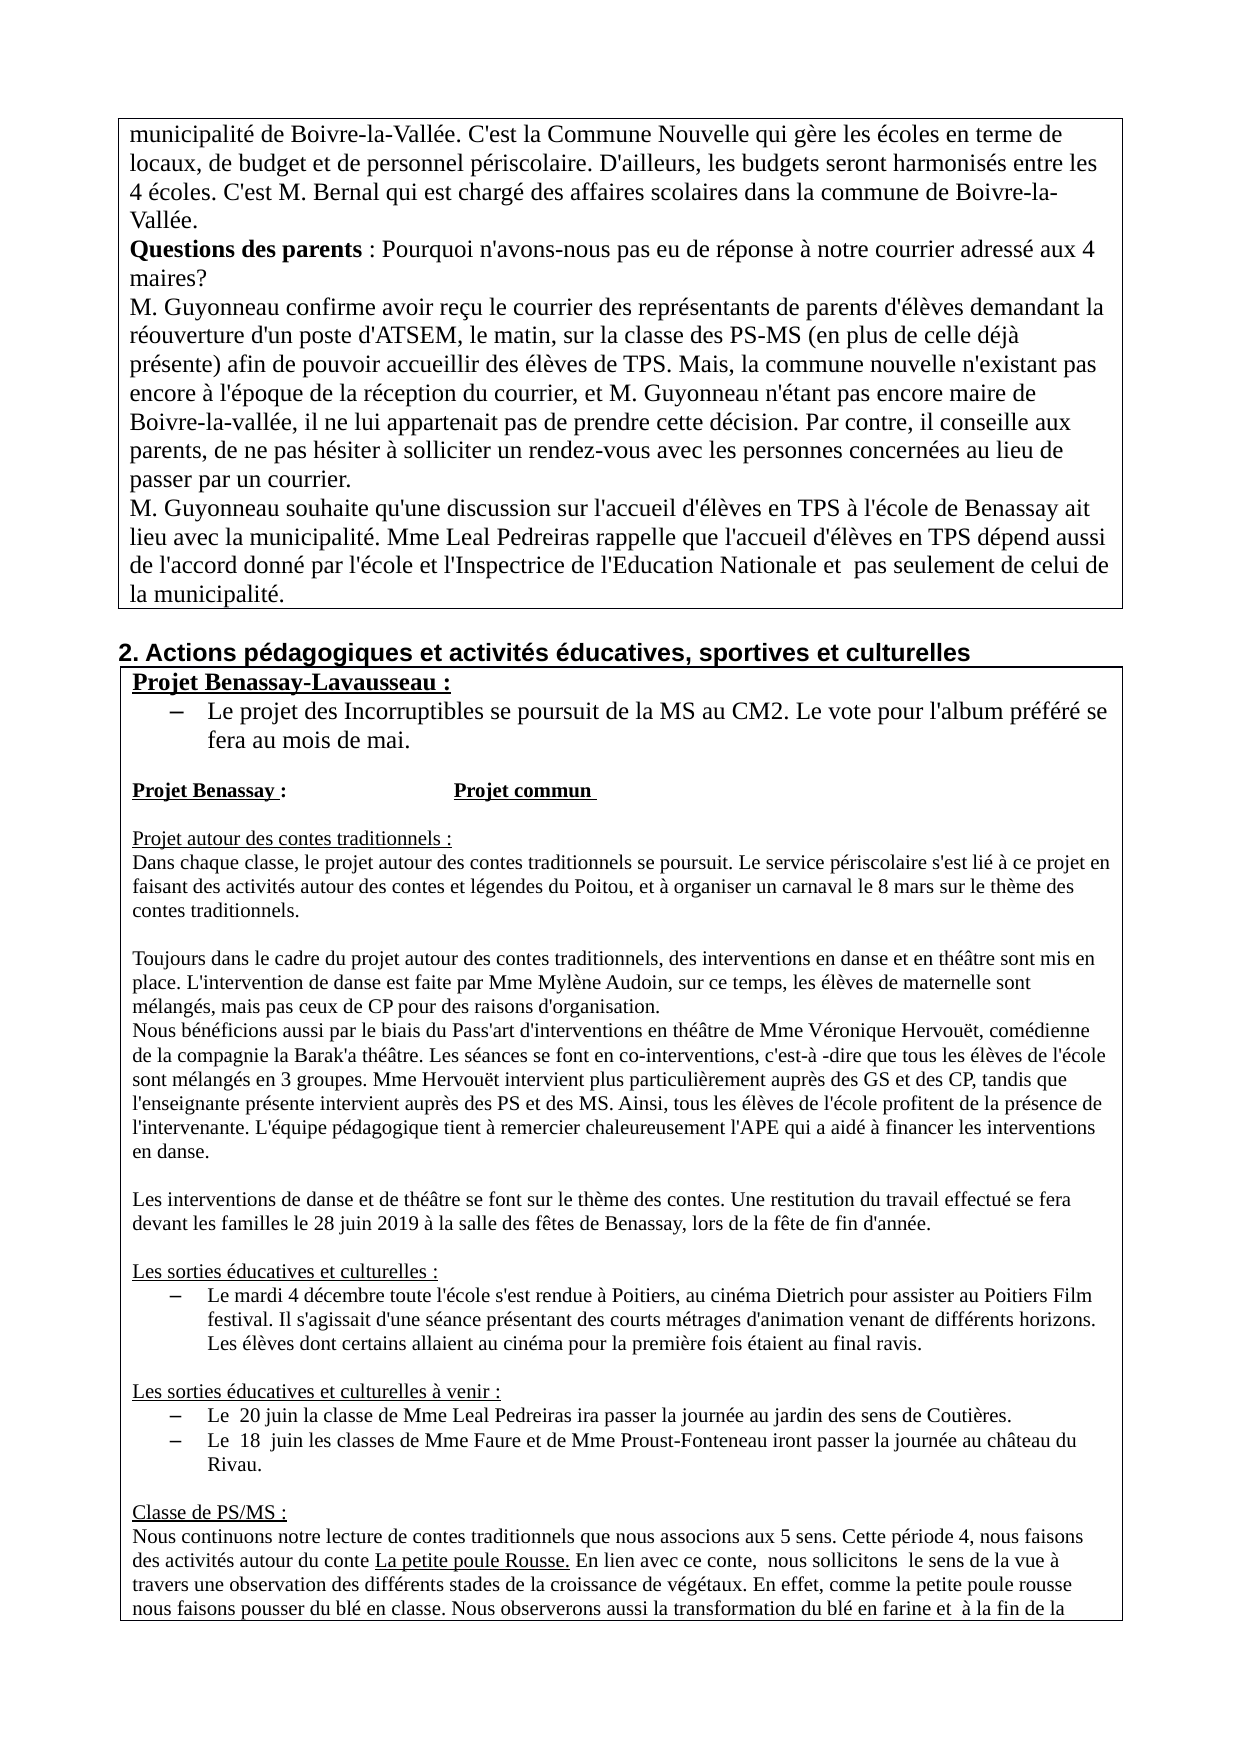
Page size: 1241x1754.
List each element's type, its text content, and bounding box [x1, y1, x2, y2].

table_header Projet Benassay-Lavausseau : Le projet des Incorruptibles se poursuit de la MS au CM2. Le vote pour l'album préféré se fera au mois de mai. Projet Benassay : Projet commun Projet autour des contes traditionnels : Dans chaque classe, le projet autour des contes traditionnels se poursuit. Le service périscolaire s'est lié à ce projet en faisant des activités autour des contes et légendes du Poitou, et à organiser un carnaval le 8 mars sur le thème des contes traditionnels. Toujours dans le cadre du projet autour des contes traditionnels, des interventions en danse et en théâtre sont mis en place. L'intervention de danse est faite par Mme Mylène Audoin, sur ce temps, les élèves de maternelle sont mélangés, mais pas ceux de CP pour des raisons d'organisation. Nous bénéficions aussi par le biais du Pass'art d'interventions en théâtre de Mme Véronique Hervouët, comédienne de la compagnie la Barak'a théâtre. Les séances se font en co-interventions, c'est-à -dire que tous les élèves de l'école sont mélangés en 3 groupes. Mme Hervouët intervient plus particulièrement auprès des GS et des CP, tandis que l'enseignante présente intervient auprès des PS et des MS. Ainsi, tous les élèves de l'école profitent de la présence de l'intervenante. L'équipe pédagogique tient à remercier chaleureusement l'APE qui a aidé à financer les interventions en danse. Les interventions de danse et de théâtre se font sur le thème des contes. Une restitution du travail effectué se fera devant les familles le 28 juin 2019 à la salle des fêtes de Benassay, lors de la fête de fin d'année. Les sorties éducatives et culturelles : Le mardi 4 décembre toute l'école s'est rendue à Poitiers, au cinéma Dietrich pour assister au Poitiers Film festival. Il s'agissait d'une séance présentant des courts métrages d'animation venant de différents horizons. Les élèves dont certains allaient au cinéma pour la première fois étaient au final ravis. Les sorties éducatives et culturelles à venir : Le 20 juin la classe de Mme Leal Pedreiras ira passer la journée au jardin des sens de Coutières. Le 18 juin les classes de Mme Faure et de Mme Proust-Fonteneau iront passer la journée au château du Rivau. Classe de PS/MS : Nous continuons notre lecture de contes traditionnels que nous associons aux 5 sens. Cette période 4, nous faisons des activités autour du conte La petite poule Rousse. En lien avec ce conte, nous sollicitons le sens de la vue à travers une observation des différents stades de la croissance de végétaux. En effet, comme la petite poule rousse nous faisons pousser du blé en classe. Nous observerons aussi la transformation du blé en farine et à la fin de la [121, 668, 1122, 1620]
text 2. Actions pédagogiques et activités éducatives, sportives et culturelles [118, 638, 1122, 666]
table_header municipalité de Boivre-la-Vallée. C'est la Commune Nouvelle qui gère les écoles en terme de locaux, de budget et de personnel périscolaire. D'ailleurs, les budgets seront harmonisés entre les 4 écoles. C'est M. Bernal qui est chargé des affaires scolaires dans la commune de Boivre-la-Vallée. Questions des parents : Pourquoi n'avons-nous pas eu de réponse à notre courrier adressé aux 4 maires? M. Guyonneau confirme avoir reçu le courrier des représentants de parents d'élèves demandant la réouverture d'un poste d'ATSEM, le matin, sur la classe des PS-MS (en plus de celle déjà présente) afin de pouvoir accueillir des élèves de TPS. Mais, la commune nouvelle n'existant pas encore à l'époque de la réception du courrier, et M. Guyonneau n'étant pas encore maire de Boivre-la-vallée, il ne lui appartenait pas de prendre cette décision. Par contre, il conseille aux parents, de ne pas hésiter à solliciter un rendez-vous avec les personnes concernées au lieu de passer par un courrier. M. Guyonneau souhaite qu'une discussion sur l'accueil d'élèves en TPS à l'école de Benassay ait lieu avec la municipalité. Mme Leal Pedreiras rappelle que l'accueil d'élèves en TPS dépend aussi de l'accord donné par l'école et l'Inspectrice de l'Education Nationale et pas seulement de celui de la municipalité. [119, 119, 1122, 608]
